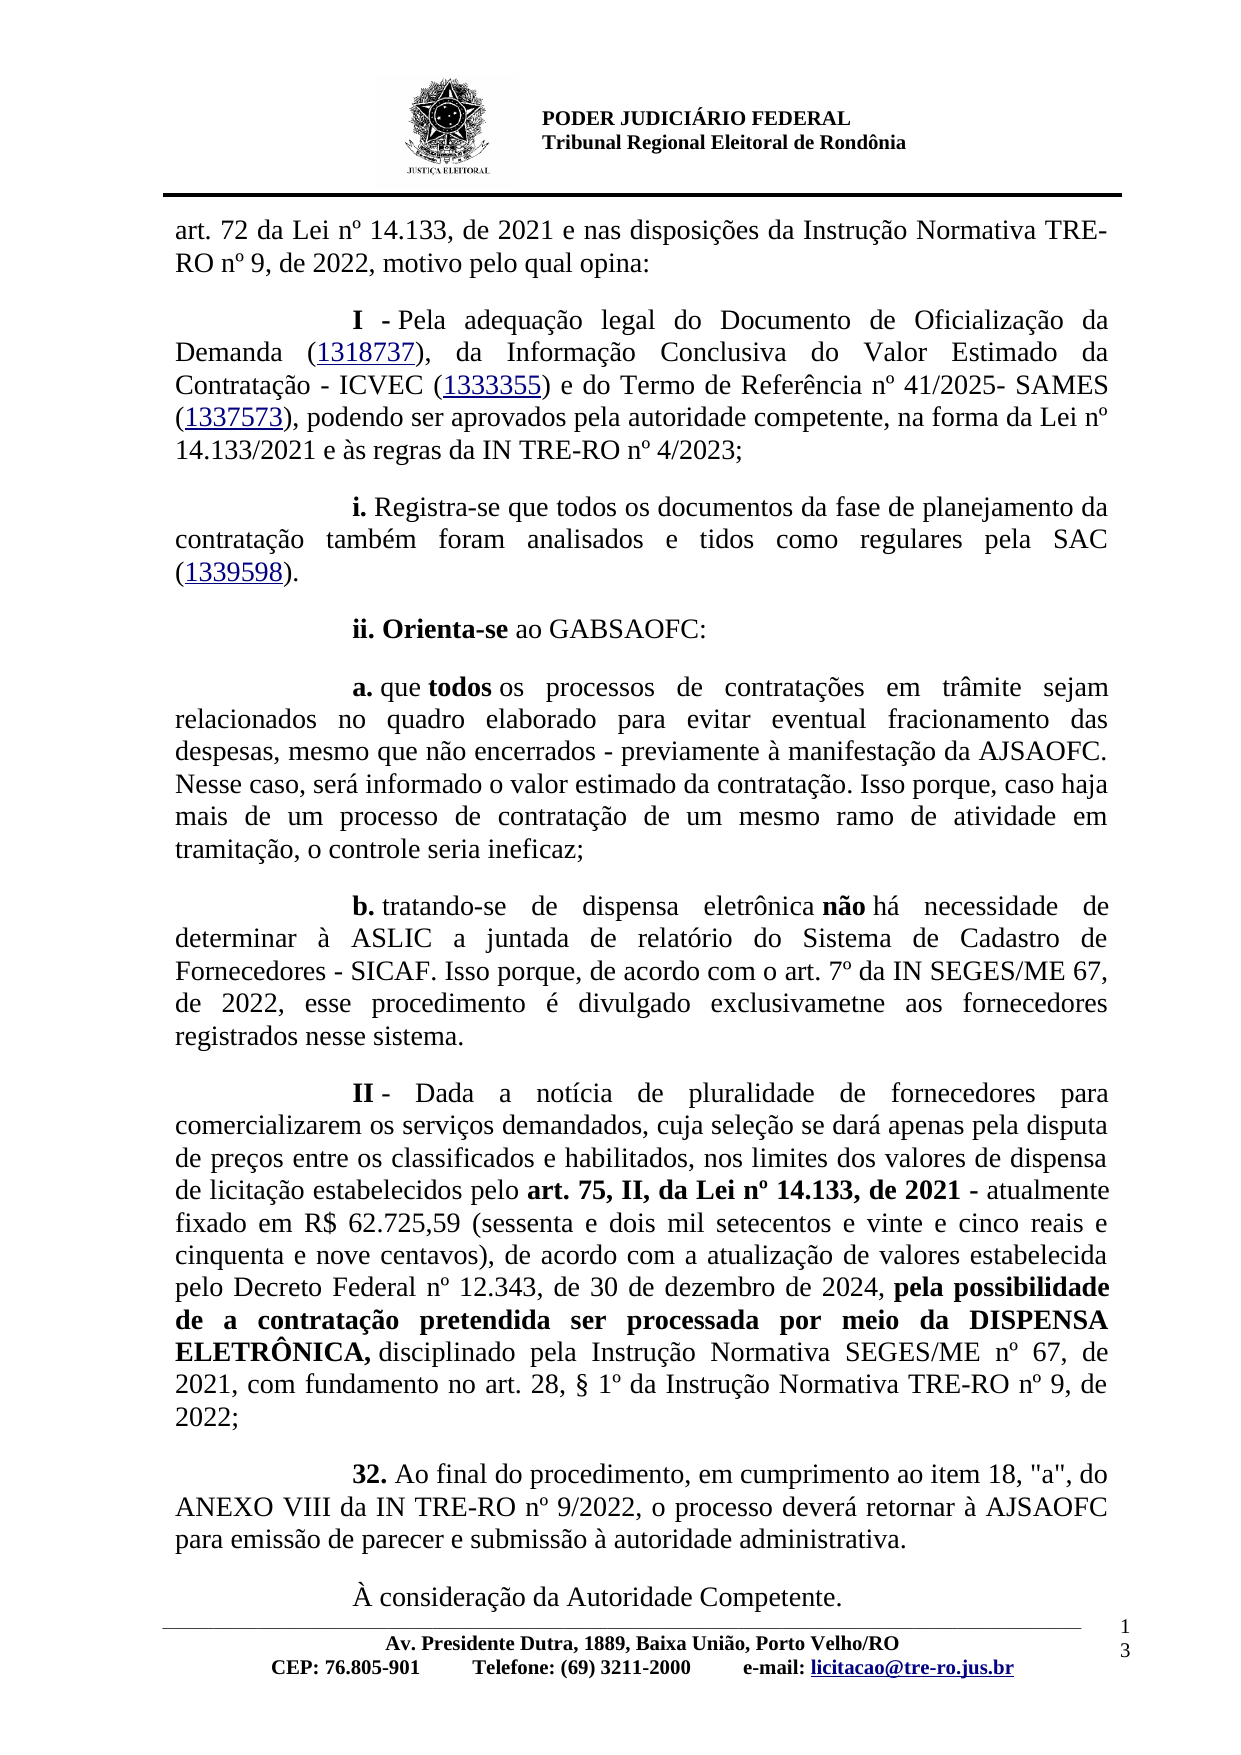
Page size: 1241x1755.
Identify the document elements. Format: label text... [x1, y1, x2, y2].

text b. tratando-se de dispensa eletrônica não há necessidade de determinar à ASLIC a juntada de relatório do Sistema de Cadastro de Fornecedores - SICAF. Isso porque, de acordo com o art. 7º da IN SEGES/ME 67, de 2022, esse procedimento é divulgado exclusivametne aos fornecedores registrados nesse sistema. [175, 889, 1110, 1051]
text II - Dada a notícia de pluralidade de fornecedores para comercializarem os serviços demandados, cuja seleção se dará apenas pela disputa de preços entre os classificados e habilitados, nos limites dos valores de dispensa de licitação estabelecidos pelo art. 75, II, da Lei nº 14.133, de 2021 - atualmente fixado em R$ 62.725,59 (sessenta e dois mil setecentos e vinte e cinco reais e cinquenta e nove centavos), de acordo com a atualização de valores estabelecida pelo Decreto Federal nº 12.343, de 30 de dezembro de 2024, pela possibilidade de a contratação pretendida ser processada por meio da DISPENSA ELETRÔNICA, disciplinado pela Instrução Normativa SEGES/ME nº 67, de 2021, com fundamento no art. 28, § 1º da Instrução Normativa TRE-RO nº 9, de 2022; [175, 1076, 1110, 1432]
text I - Pela adequação legal do Documento de Oficialização da Demanda (1318737), da Informação Conclusiva do Valor Estimado da Contratação - ICVEC (1333355) e do Termo de Referência nº 41/2025- SAMES (1337573), podendo ser aprovados pela autoridade competente, na forma da Lei nº 14.133/2021 e às regras da IN TRE-RO nº 4/2023; [175, 303, 1110, 465]
text a. que todos os processos de contratações em trâmite sejam relacionados no quadro elaborado para evitar eventual fracionamento das despesas, mesmo que não encerrados - previamente à manifestação da AJSAOFC. Nesse caso, será informado o valor estimado da contratação. Isso porque, caso haja mais de um processo de contratação de um mesmo ramo de atividade em tramitação, o controle seria ineficaz; [175, 670, 1110, 864]
text 32. Ao final do procedimento, em cumprimento ao item 18, "a", do ANEXO VIII da IN TRE-RO nº 9/2022, o processo deverá retornar à AJSAOFC para emissão de parecer e submissão à autoridade administrativa. [175, 1457, 1110, 1554]
text ii. Orienta-se ao GABSAOFC: [175, 612, 1110, 645]
text À consideração da Autoridade Competente. [175, 1579, 1110, 1612]
text i. Registra-se que todos os documentos da fase de planejamento da contratação também foram analisados e tidos como regulares pela SAC (1339598). [175, 490, 1110, 587]
text art. 72 da Lei nº 14.133, de 2021 e nas disposições da Instrução Normativa TRE-RO nº 9, de 2022, motivo pelo qual opina: [175, 213, 1110, 278]
